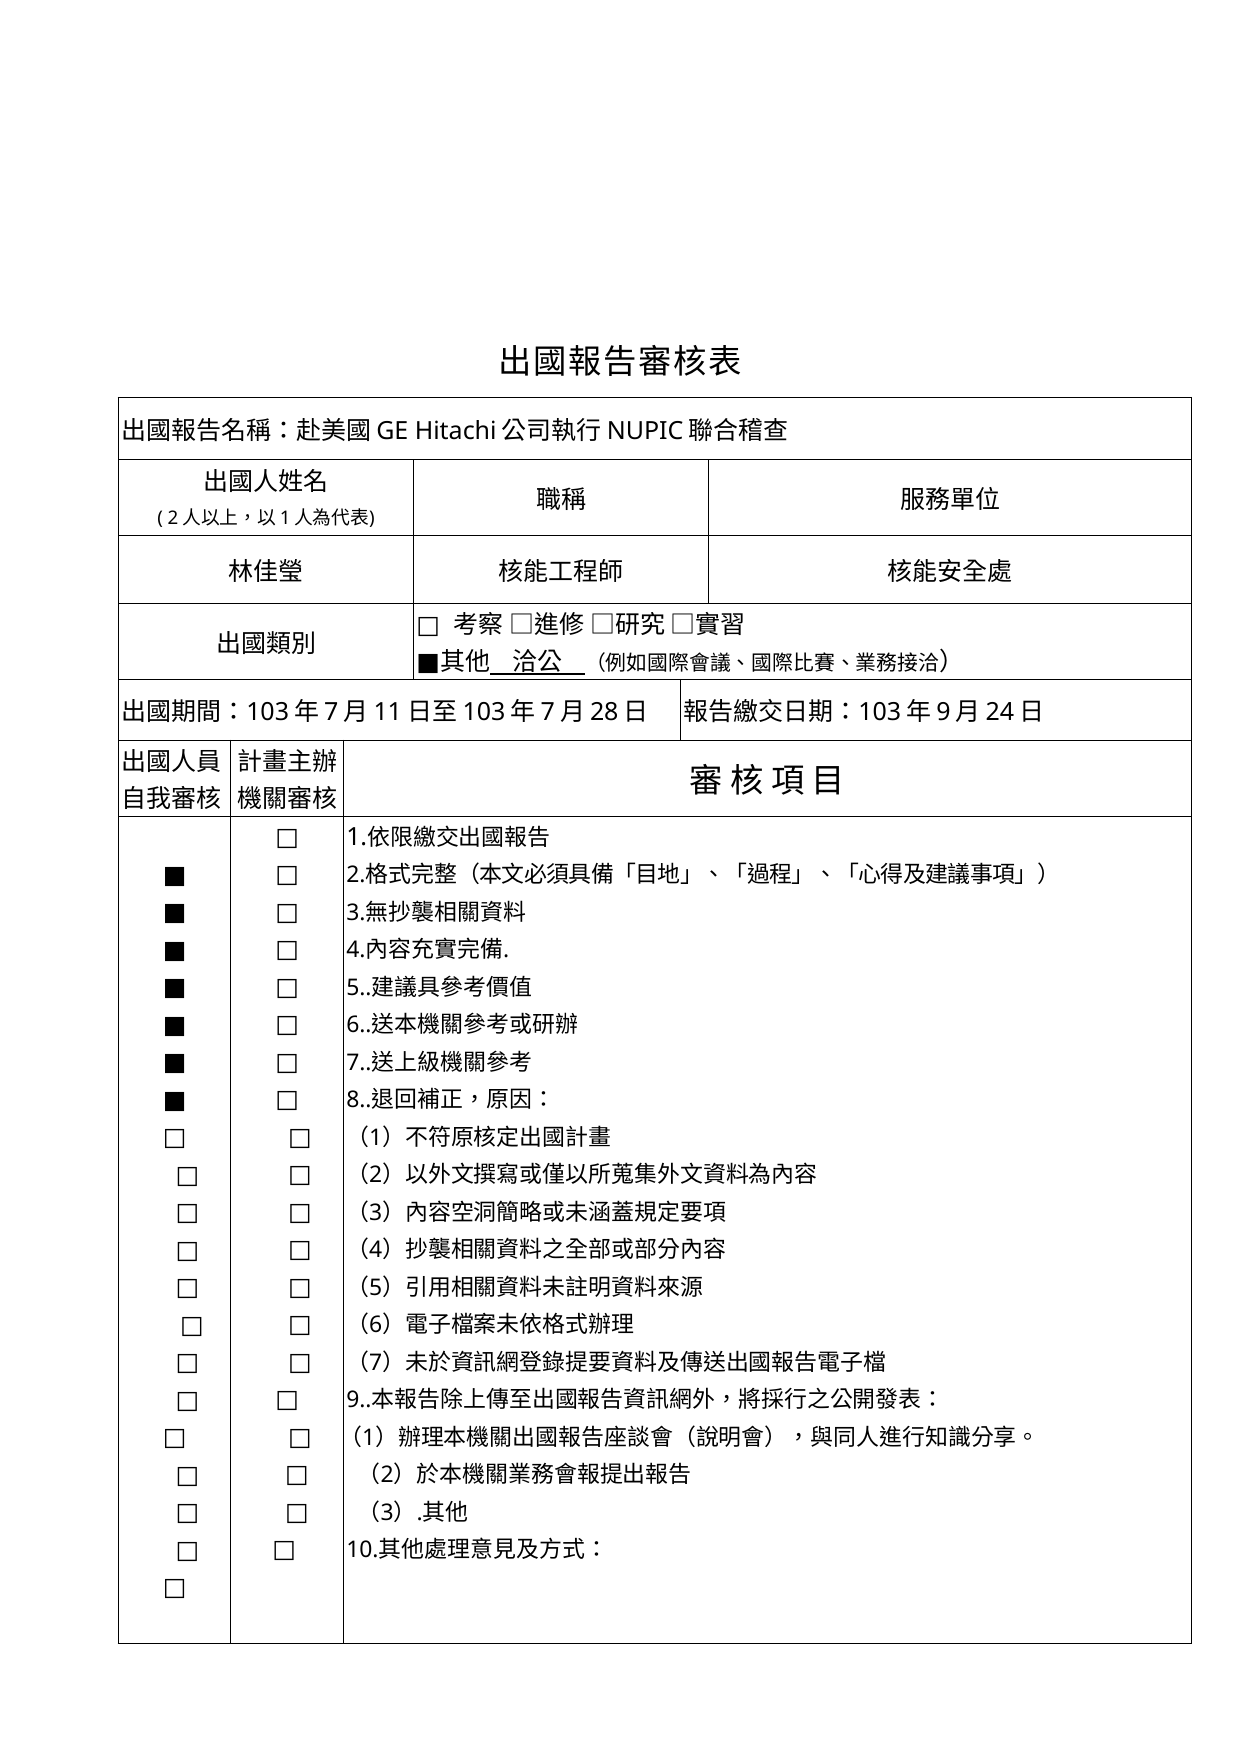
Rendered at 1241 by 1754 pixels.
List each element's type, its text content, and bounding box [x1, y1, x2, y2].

table_cell 計畫主辦機關審核 [231, 741, 343, 816]
text 出國報告審核表 [118, 322, 1122, 397]
table_cell 報告繳交日期：103年9月24日 [681, 680, 1191, 739]
table_cell ■ ■ ■ ■ ■ ■ ■ □ □ □ □ □ □ □ □ □ □ □ □ □ [119, 817, 230, 1642]
table_cell 核能安全處 [709, 536, 1191, 603]
table_cell 職稱 [414, 460, 708, 535]
table_cell 林佳瑩 [119, 536, 413, 603]
table_cell 考察 □進修 □研究 □實習 ■其他 洽公 （例如國際會議、國際比賽、業務接洽） [414, 604, 1191, 679]
table_cell 核能工程師 [414, 536, 708, 603]
table_cell 出國人員自我審核 [119, 741, 230, 816]
table_cell 出國人姓名 ( 2人以上，以1人為代表) [119, 460, 413, 535]
table_cell □ □ □ □ □ □ □ □ □ □ □ □ □ □ □ □ □ □ □ □ [231, 817, 343, 1642]
table_header 出國報告名稱：赴美國GE Hitachi公司執行NUPIC聯合稽查 [119, 398, 1191, 459]
table_cell 出國類別 [119, 604, 413, 679]
table_cell 1.依限繳交出國報告 2.格式完整（本文必須具備「目地」、「過程」、「心得及建議事項」） 3.無抄襲相關資料 4.內容充實完備. 5..建議具參考價值 6..送本機關參考或研辦 7..送上級機關參考 8..退回補正，原因： （1）不符原核定出國計畫 （2）以外文撰寫或僅以所蒐集外文資料為內容 （3）內容空洞簡略或未涵蓋規定要項 （4）抄襲相關資料之全部或部分內容 （5）引用相關資料未註明資料來源 （6）電子檔案未依格式辦理 （7）未於資訊網登錄提要資料及傳送出國報告電子檔 9..本報告除上傳至出國報告資訊網外，將採行之公開發表： （1）辦理本機關出國報告座談會（說明會），與同人進行知識分享。 （2）於本機關業務會報提出報告 （3）.其他 10.其他處理意見及方式： [344, 817, 1191, 1642]
table_cell 審 核 項 目 [344, 741, 1191, 816]
table_cell 服務單位 [709, 460, 1191, 535]
table_cell 出國期間：103年7月11日至 103年7月28日 [119, 680, 680, 739]
